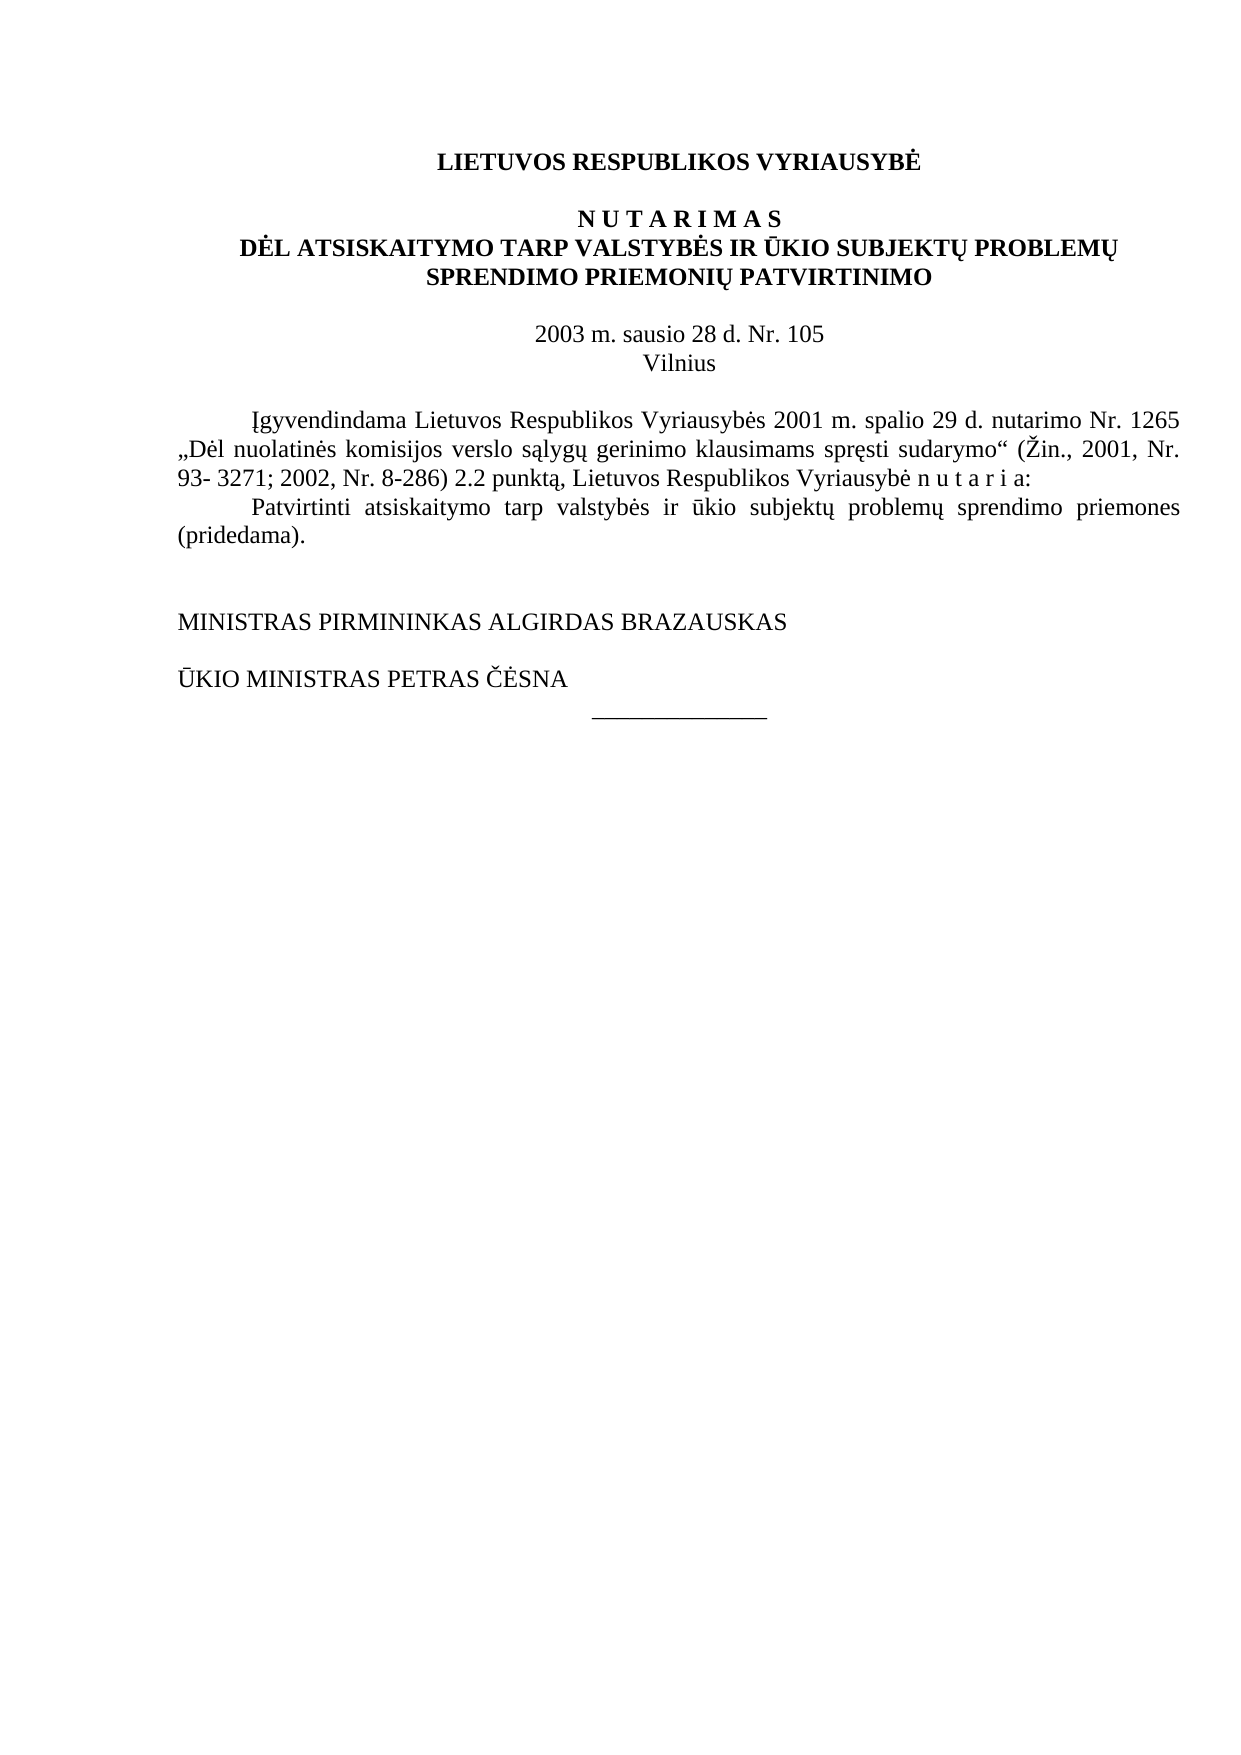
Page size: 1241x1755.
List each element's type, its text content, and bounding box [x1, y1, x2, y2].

text DĖL ATSISKAITYMO TARP VALSTYBĖS IR ŪKIO SUBJEKTŲ PROBLEMŲ SPRENDIMO PRIEMONIŲ PATVIRTINIMO [177, 233, 1181, 291]
text N U T A R I M A S [177, 204, 1181, 233]
text Ūkio ministras Petras Čėsna [177, 664, 1181, 693]
text Vilnius [177, 348, 1181, 377]
text LIETUVOS RESPUBLIKOS VYRIAUSYBĖ [177, 147, 1181, 176]
text 2003 m. sausio 28 d. Nr. 105 [177, 319, 1181, 348]
text ______________ [177, 693, 1181, 722]
text Įgyvendindama Lietuvos Respublikos Vyriausybės 2001 m. spalio 29 d. nutarimo Nr. 1265 „Dėl nuolatinės komisijos verslo sąlygų gerinimo klausimams spręsti sudarymo“ (Žin., 2001, Nr. 93- 3271; 2002, Nr. 8-286) 2.2 punktą, Lietuvos Respublikos Vyriausybė nutaria: [177, 406, 1181, 492]
text Patvirtinti atsiskaitymo tarp valstybės ir ūkio subjektų problemų sprendimo priemones (pridedama). [177, 492, 1181, 549]
text Ministras Pirmininkas Algirdas Brazauskas [177, 607, 1181, 636]
